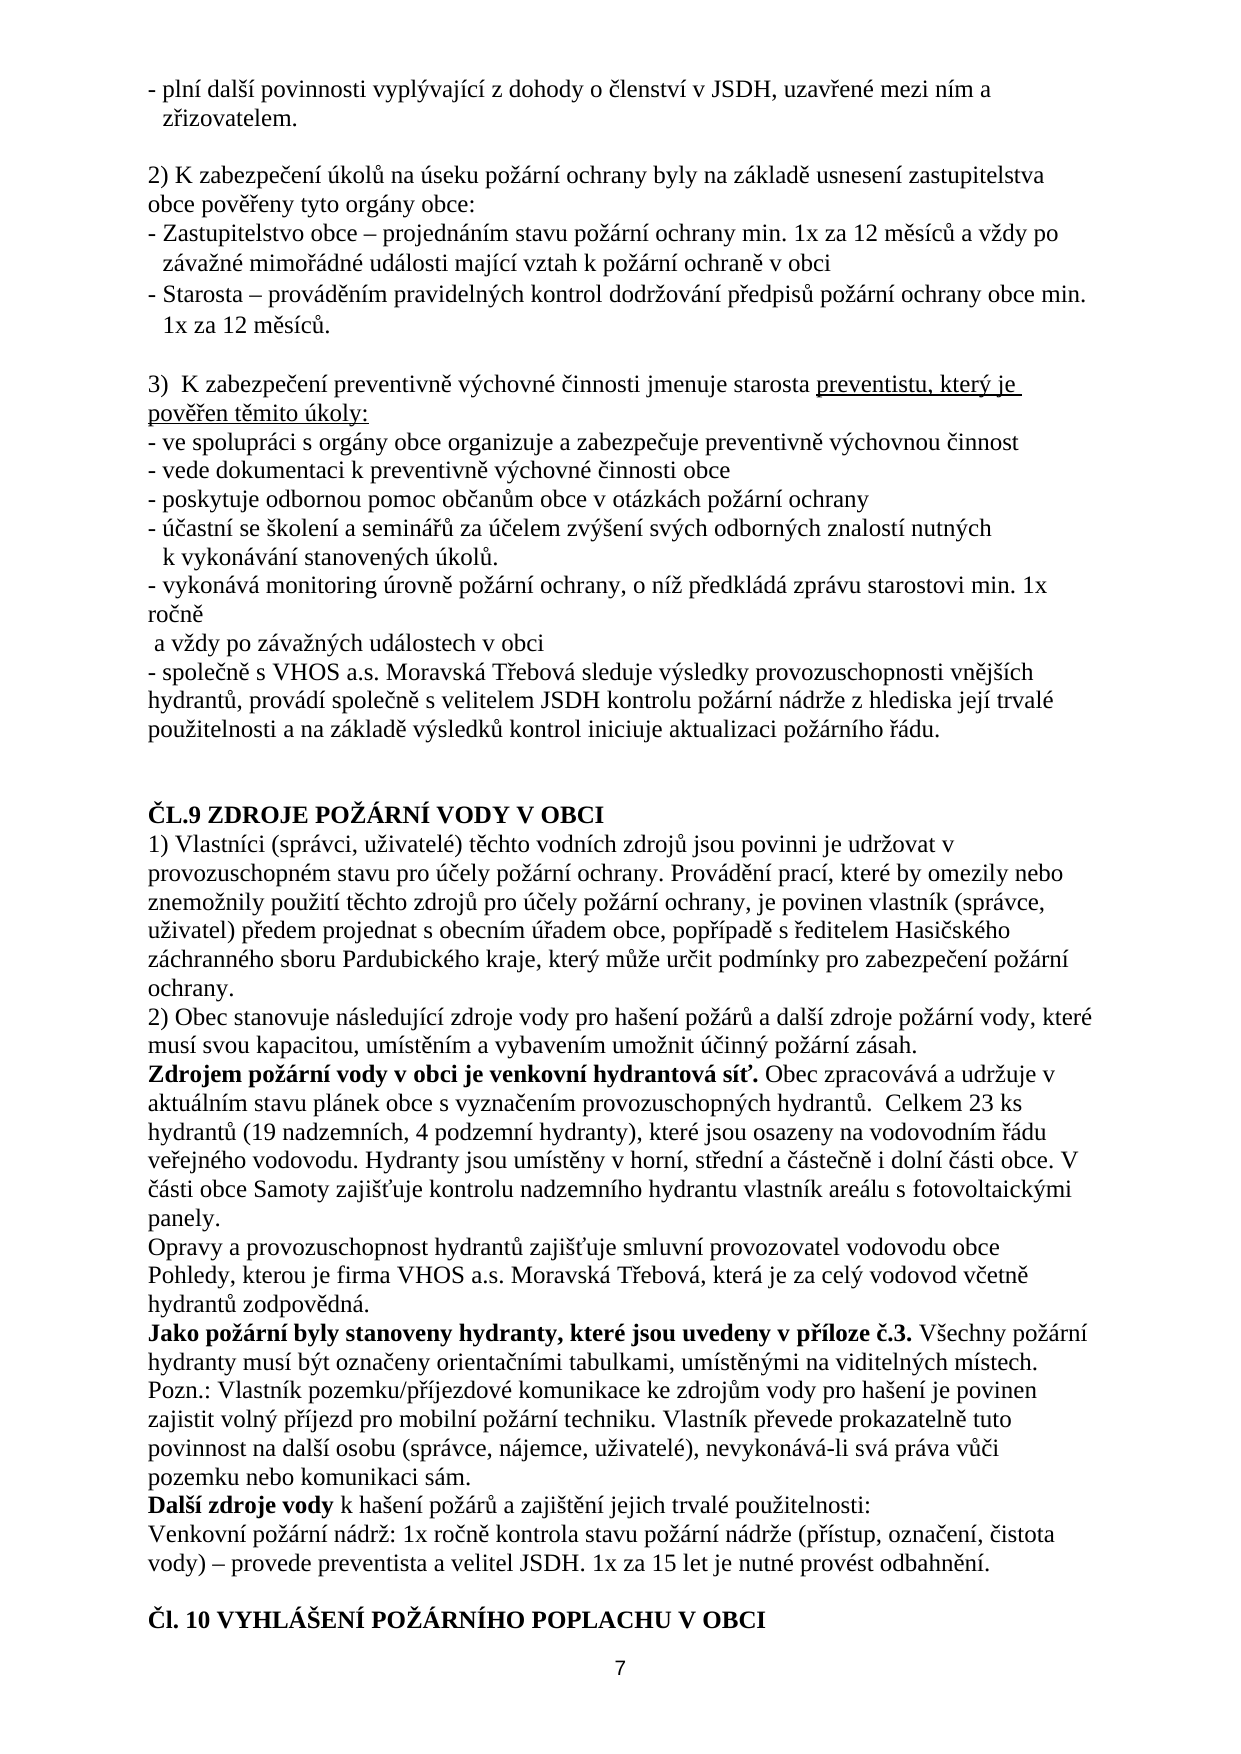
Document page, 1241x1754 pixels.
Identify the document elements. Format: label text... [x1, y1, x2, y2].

text ČL.9 ZDROJE POŽÁRNÍ VODY V OBCI [148, 801, 1092, 829]
text Jako požární byly stanoveny hydranty, které jsou uvedeny v příloze č.3. Všechny požární hydranty musí být označeny orientačními tabulkami, umístěnými na viditelných místech. [148, 1318, 1092, 1376]
list Zastupitelstvo obce – projednáním stavu požární ochrany min. 1x za 12 měsíců a vždy po závažné mimořádné události mající vztah k požární ochraně v obci [148, 218, 1092, 277]
text Venkovní požární nádrž: 1x ročně kontrola stavu požární nádrže (přístup, označení, čistota vody) – provede preventista a velitel JSDH. 1x za 15 let je nutné provést odbahnění. [148, 1519, 1092, 1577]
text 3) K zabezpečení preventivně výchovné činnosti jmenuje starosta preventistu, který je pověřen těmito úkoly: [148, 369, 1092, 427]
text 1) Vlastníci (správci, uživatelé) těchto vodních zdrojů jsou povinni je udržovat v provozuschopném stavu pro účely požární ochrany. Provádění prací, které by omezily nebo znemožnily použití těchto zdrojů pro účely požární ochrany, je povinen vlastník (správce, uživatel) předem projednat s obecním úřadem obce, popřípadě s ředitelem Hasičského záchranného sboru Pardubického kraje, který může určit podmínky pro zabezpečení požární ochrany. [148, 829, 1092, 1002]
text 2) Obec stanovuje následující zdroje vody pro hašení požárů a další zdroje požární vody, které musí svou kapacitou, umístěním a vybavením umožnit účinný požární zásah. [148, 1002, 1092, 1059]
text 2) K zabezpečení úkolů na úseku požární ochrany byly na základě usnesení zastupitelstva obce pověřeny tyto orgány obce: [148, 160, 1092, 218]
text Další zdroje vody k hašení požárů a zajištění jejich trvalé použitelnosti: [148, 1491, 1092, 1519]
text - ve spolupráci s orgány obce organizuje a zabezpečuje preventivně výchovnou činnost [148, 427, 1092, 456]
text - účastní se školení a seminářů za účelem zvýšení svých odborných znalostí nutných k vykonávání stanovených úkolů. [148, 513, 1092, 571]
text - vykonává monitoring úrovně požární ochrany, o níž předkládá zprávu starostovi min. 1x ročně [148, 571, 1092, 628]
list Starosta – prováděním pravidelných kontrol dodržování předpisů požární ochrany obce min. 1x za 12 měsíců. [148, 279, 1092, 338]
text - vede dokumentaci k preventivně výchovné činnosti obce [148, 456, 1092, 484]
text - společně s VHOS a.s. Moravská Třebová sleduje výsledky provozuschopnosti vnějších hydrantů, provádí společně s velitelem JSDH kontrolu požární nádrže z hlediska její trvalé použitelnosti a na základě výsledků kontrol iniciuje aktualizaci požárního řádu. [148, 657, 1092, 743]
text Opravy a provozuschopnost hydrantů zajišťuje smluvní provozovatel vodovodu obce Pohledy, kterou je firma VHOS a.s. Moravská Třebová, která je za celý vodovod včetně hydrantů zodpovědná. [148, 1232, 1092, 1318]
text Pozn.: Vlastník pozemku/příjezdové komunikace ke zdrojům vody pro hašení je povinen zajistit volný příjezd pro mobilní požární techniku. Vlastník převede prokazatelně tuto povinnost na další osobu (správce, nájemce, uživatelé), nevykonává-li svá práva vůči pozemku nebo komunikaci sám. [148, 1376, 1092, 1491]
text - plní další povinnosti vyplývající z dohody o členství v JSDH, uzavřené mezi ním a zřizovatelem. [148, 74, 1092, 131]
text a vždy po závažných událostech v obci [148, 628, 1092, 657]
text - poskytuje odbornou pomoc občanům obce v otázkách požární ochrany [148, 484, 1092, 513]
text Zdrojem požární vody v obci je venkovní hydrantová síť. Obec zpracovává a udržuje v aktuálním stavu plánek obce s vyznačením provozuschopných hydrantů. Celkem 23 ks hydrantů (19 nadzemních, 4 podzemní hydranty), které jsou osazeny na vodovodním řádu veřejného vodovodu. Hydranty jsou umístěny v horní, střední a částečně i dolní části obce. V části obce Samoty zajišťuje kontrolu nadzemního hydrantu vlastník areálu s fotovoltaickými panely. [148, 1059, 1092, 1232]
text Čl. 10 VYHLÁŠENÍ POŽÁRNÍHO POPLACHU V OBCI [148, 1606, 1092, 1634]
